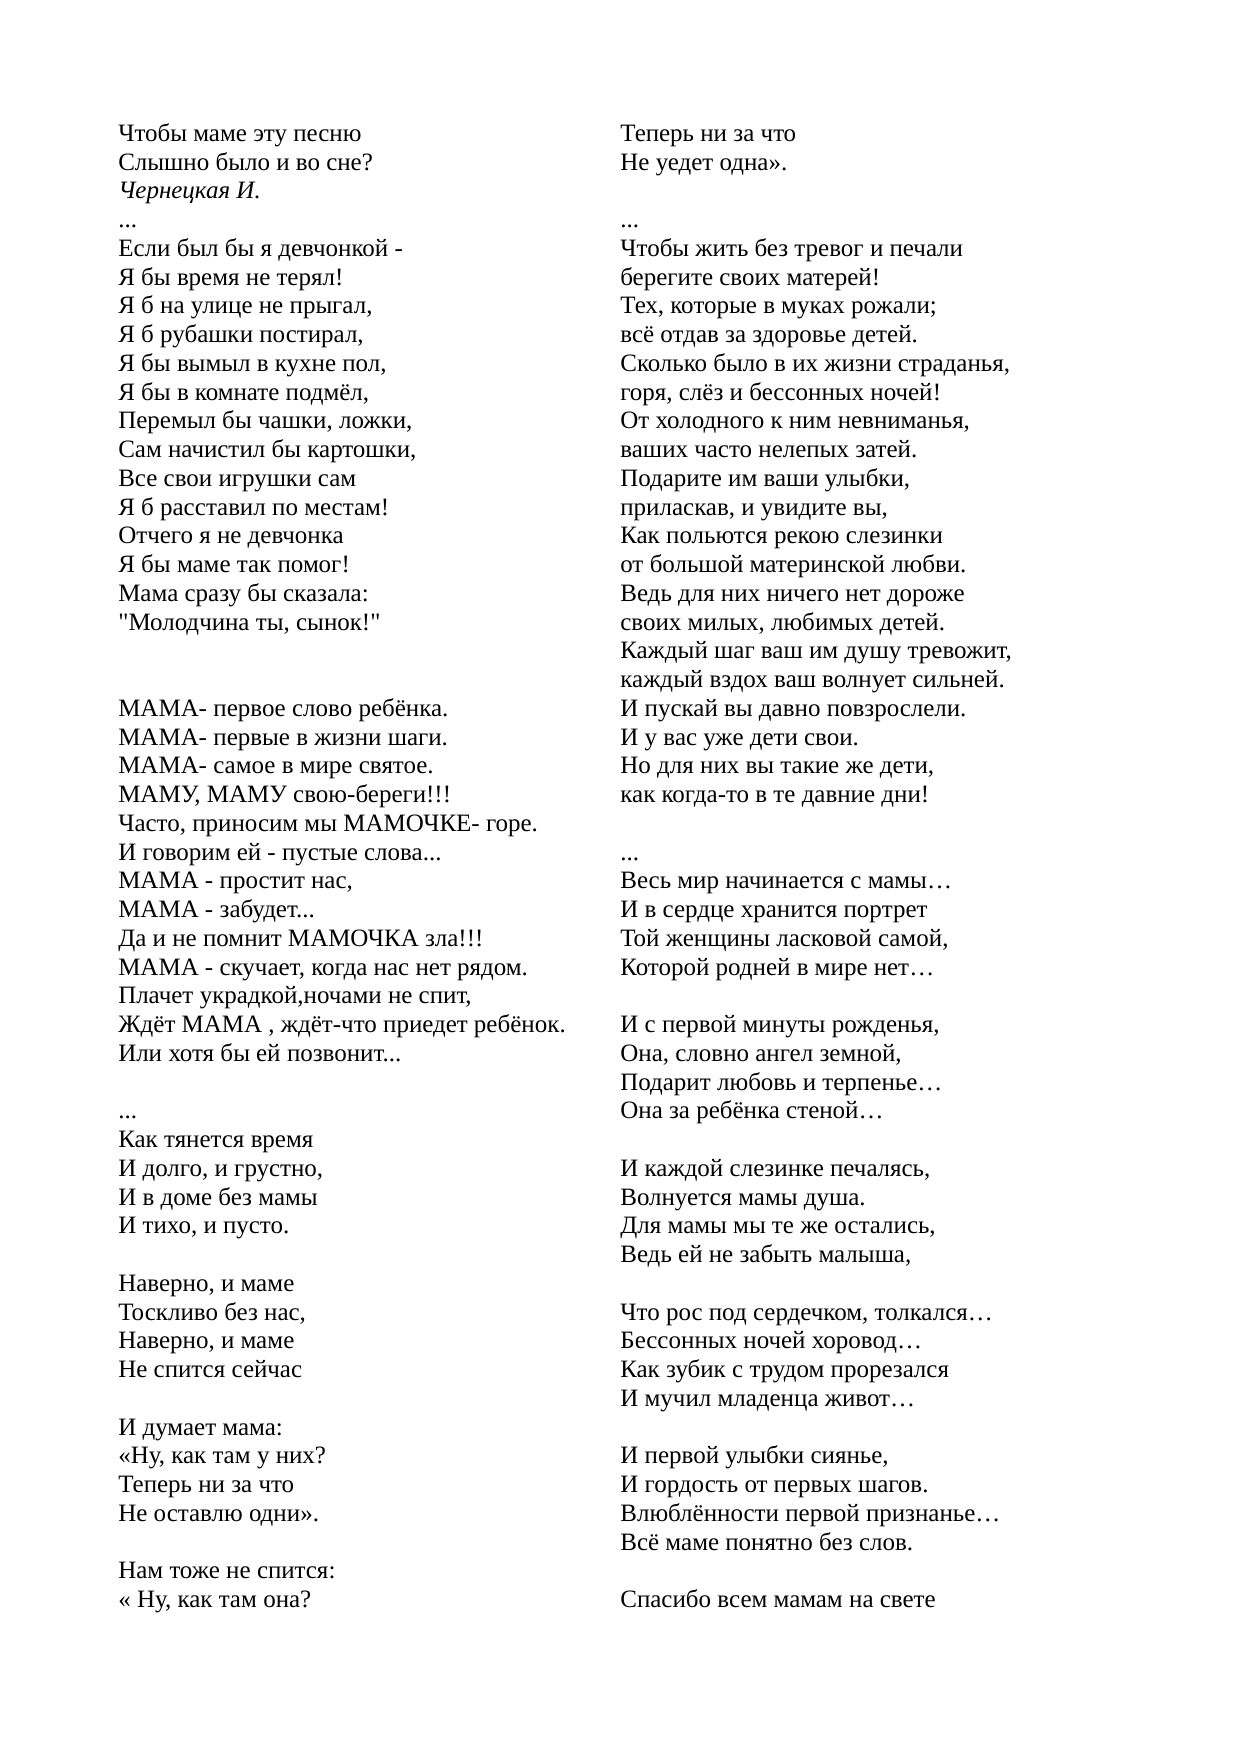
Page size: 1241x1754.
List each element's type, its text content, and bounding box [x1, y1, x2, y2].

text Чтобы маме эту песню Слышно было и во сне? Чернецкая И. ... Если был бы я девчонкой - Я бы время не терял! Я б на улице не прыгал, Я б рубашки постирал, Я бы вымыл в кухне пол, Я бы в комнате подмёл, Перемыл бы чашки, ложки, Сам начистил бы картошки, Все свои игрушки сам Я б расставил по местам! Отчего я не девчонка Я бы маме так помог! Мама сразу бы сказала: "Молодчина ты, сынок!" [118, 118, 620, 636]
text МАМА- первое слово ребёнка. МАМА- первые в жизни шаги. МАМА- самое в мире святое. МАМУ, МАМУ свою-береги!!! Часто, приносим мы МАМОЧКЕ- горе. И говорим ей - пустые слова... МАМА - простит нас, МАМА - забудет... Да и не помнит МАМОЧКА зла!!! МАМА - скучает, когда нас нет рядом. Плачет украдкой,ночами не спит, Ждёт МАМА , ждёт-что приедет ребёнок. Или хотя бы ей позвонит... ... Как тянется время И долго, и грустно, И в доме без мамы И тихо, и пусто. Наверно, и маме Тоскливо без нас, Наверно, и маме Не спится сейчас И думает мама: «Ну, как там у них? Теперь ни за что Не оставлю одни». Нам тоже не спится: « Ну, как там она? Теперь ни за что Не уедет одна». ... Чтобы жить без тревог и печали берегите своих матерей! Тех, которые в муках рожали; всё отдав за здоровье детей. Сколько было в их жизни страданья, горя, слёз и бессонных ночей! От холодного к ним невниманья, ваших часто нелепых затей. Подарите им ваши улыбки, приласкав, и увидите вы, Как польются рекою слезинки от большой материнской любви. Ведь для них ничего нет дороже своих милых, любимых детей. Каждый шаг ваш им душу тревожит, каждый вздох ваш волнует сильней. И пускай вы давно повзрослели. И у вас уже дети свои. Но для них вы такие же дети, как когда-то в те давние дни! ... Весь мир начинается с мамы… И в сердце хранится портрет Той женщины ласковой самой, Которой родней в мире нет… И с первой минуты рожденья, Она, словно ангел земной, Подарит любовь и терпенье… Она за ребёнка стеной… И каждой слезинке печалясь, Волнуется мамы душа. Для мамы мы те же остались, Ведь ей не забыть малыша, Что рос под сердечком, толкался… Бессонных ночей хоровод… Как зубик с трудом прорезался И мучил младенца живот… И первой улыбки сиянье, И гордость от первых шагов. Влюблённости первой признанье… Всё маме понятно без слов. Спасибо всем мамам на свете [118, 118, 1122, 1613]
